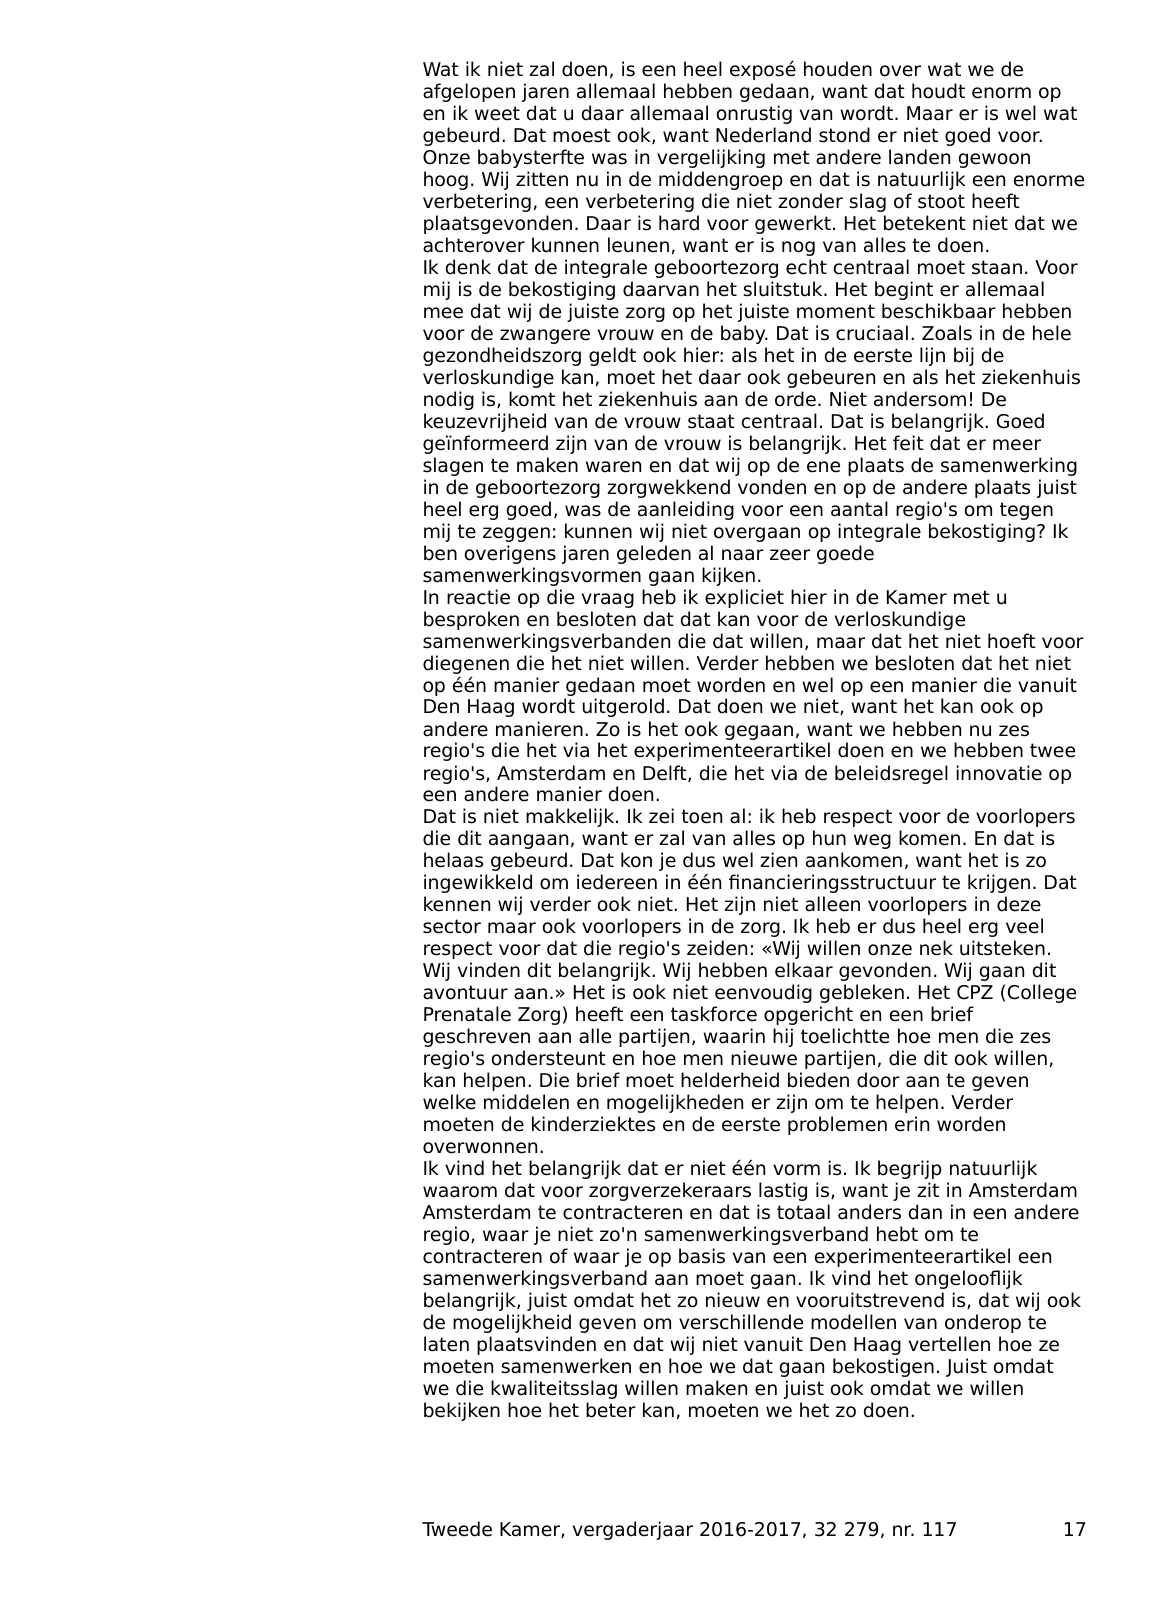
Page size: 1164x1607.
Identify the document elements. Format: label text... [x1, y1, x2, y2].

text Ik vind het belangrijk dat er niet één vorm is. Ik begrijp natuurlijk waarom dat voor zorgverzekeraars lastig is, want je zit in Amsterdam Amsterdam te contracteren en dat is totaal anders dan in een andere regio, waar je niet zo'n samenwerkingsverband hebt om te contracteren of waar je op basis van een experimenteerartikel een samenwerkingsverband aan moet gaan. Ik vind het ongelooflijk belangrijk, juist omdat het zo nieuw en vooruitstrevend is, dat wij ook de mogelijkheid geven om verschillende modellen van onderop te laten plaatsvinden en dat wij niet vanuit Den Haag vertellen hoe ze moeten samenwerken en hoe we dat gaan bekostigen. Juist omdat we die kwaliteitsslag willen maken en juist ook omdat we willen bekijken hoe het beter kan, moeten we het zo doen. [422, 1158, 1087, 1422]
text Wat ik niet zal doen, is een heel exposé houden over wat we de afgelopen jaren allemaal hebben gedaan, want dat houdt enorm op en ik weet dat u daar allemaal onrustig van wordt. Maar er is wel wat gebeurd. Dat moest ook, want Nederland stond er niet goed voor. Onze babysterfte was in vergelijking met andere landen gewoon hoog. Wij zitten nu in de middengroep en dat is natuurlijk een enorme verbetering, een verbetering die niet zonder slag of stoot heeft plaatsgevonden. Daar is hard voor gewerkt. Het betekent niet dat we achterover kunnen leunen, want er is nog van alles te doen. [422, 59, 1087, 257]
text In reactie op die vraag heb ik expliciet hier in de Kamer met u besproken en besloten dat dat kan voor de verloskundige samenwerkingsverbanden die dat willen, maar dat het niet hoeft voor diegenen die het niet willen. Verder hebben we besloten dat het niet op één manier gedaan moet worden en wel op een manier die vanuit Den Haag wordt uitgerold. Dat doen we niet, want het kan ook op andere manieren. Zo is het ook gegaan, want we hebben nu zes regio's die het via het experimenteerartikel doen en we hebben twee regio's, Amsterdam en Delft, die het via de beleidsregel innovatie op een andere manier doen. [422, 587, 1087, 806]
text Dat is niet makkelijk. Ik zei toen al: ik heb respect voor de voorlopers die dit aangaan, want er zal van alles op hun weg komen. En dat is helaas gebeurd. Dat kon je dus wel zien aankomen, want het is zo ingewikkeld om iedereen in één financieringsstructuur te krijgen. Dat kennen wij verder ook niet. Het zijn niet alleen voorlopers in deze sector maar ook voorlopers in de zorg. Ik heb er dus heel erg veel respect voor dat die regio's zeiden: «Wij willen onze nek uitsteken. Wij vinden dit belangrijk. Wij hebben elkaar gevonden. Wij gaan dit avontuur aan.» Het is ook niet eenvoudig gebleken. Het CPZ (College Prenatale Zorg) heeft een taskforce opgericht en een brief geschreven aan alle partijen, waarin hij toelichtte hoe men die zes regio's ondersteunt en hoe men nieuwe partijen, die dit ook willen, kan helpen. Die brief moet helderheid bieden door aan te geven welke middelen en mogelijkheden er zijn om te helpen. Verder moeten de kinderziektes en de eerste problemen erin worden overwonnen. [422, 806, 1087, 1158]
text Ik denk dat de integrale geboortezorg echt centraal moet staan. Voor mij is de bekostiging daarvan het sluitstuk. Het begint er allemaal mee dat wij de juiste zorg op het juiste moment beschikbaar hebben voor de zwangere vrouw en de baby. Dat is cruciaal. Zoals in de hele gezondheidszorg geldt ook hier: als het in de eerste lijn bij de verloskundige kan, moet het daar ook gebeuren en als het ziekenhuis nodig is, komt het ziekenhuis aan de orde. Niet andersom! De keuzevrijheid van de vrouw staat centraal. Dat is belangrijk. Goed geïnformeerd zijn van de vrouw is belangrijk. Het feit dat er meer slagen te maken waren en dat wij op de ene plaats de samenwerking in de geboortezorg zorgwekkend vonden en op de andere plaats juist heel erg goed, was de aanleiding voor een aantal regio's om tegen mij te zeggen: kunnen wij niet overgaan op integrale bekostiging? Ik ben overigens jaren geleden al naar zeer goede samenwerkingsvormen gaan kijken. [422, 257, 1087, 587]
